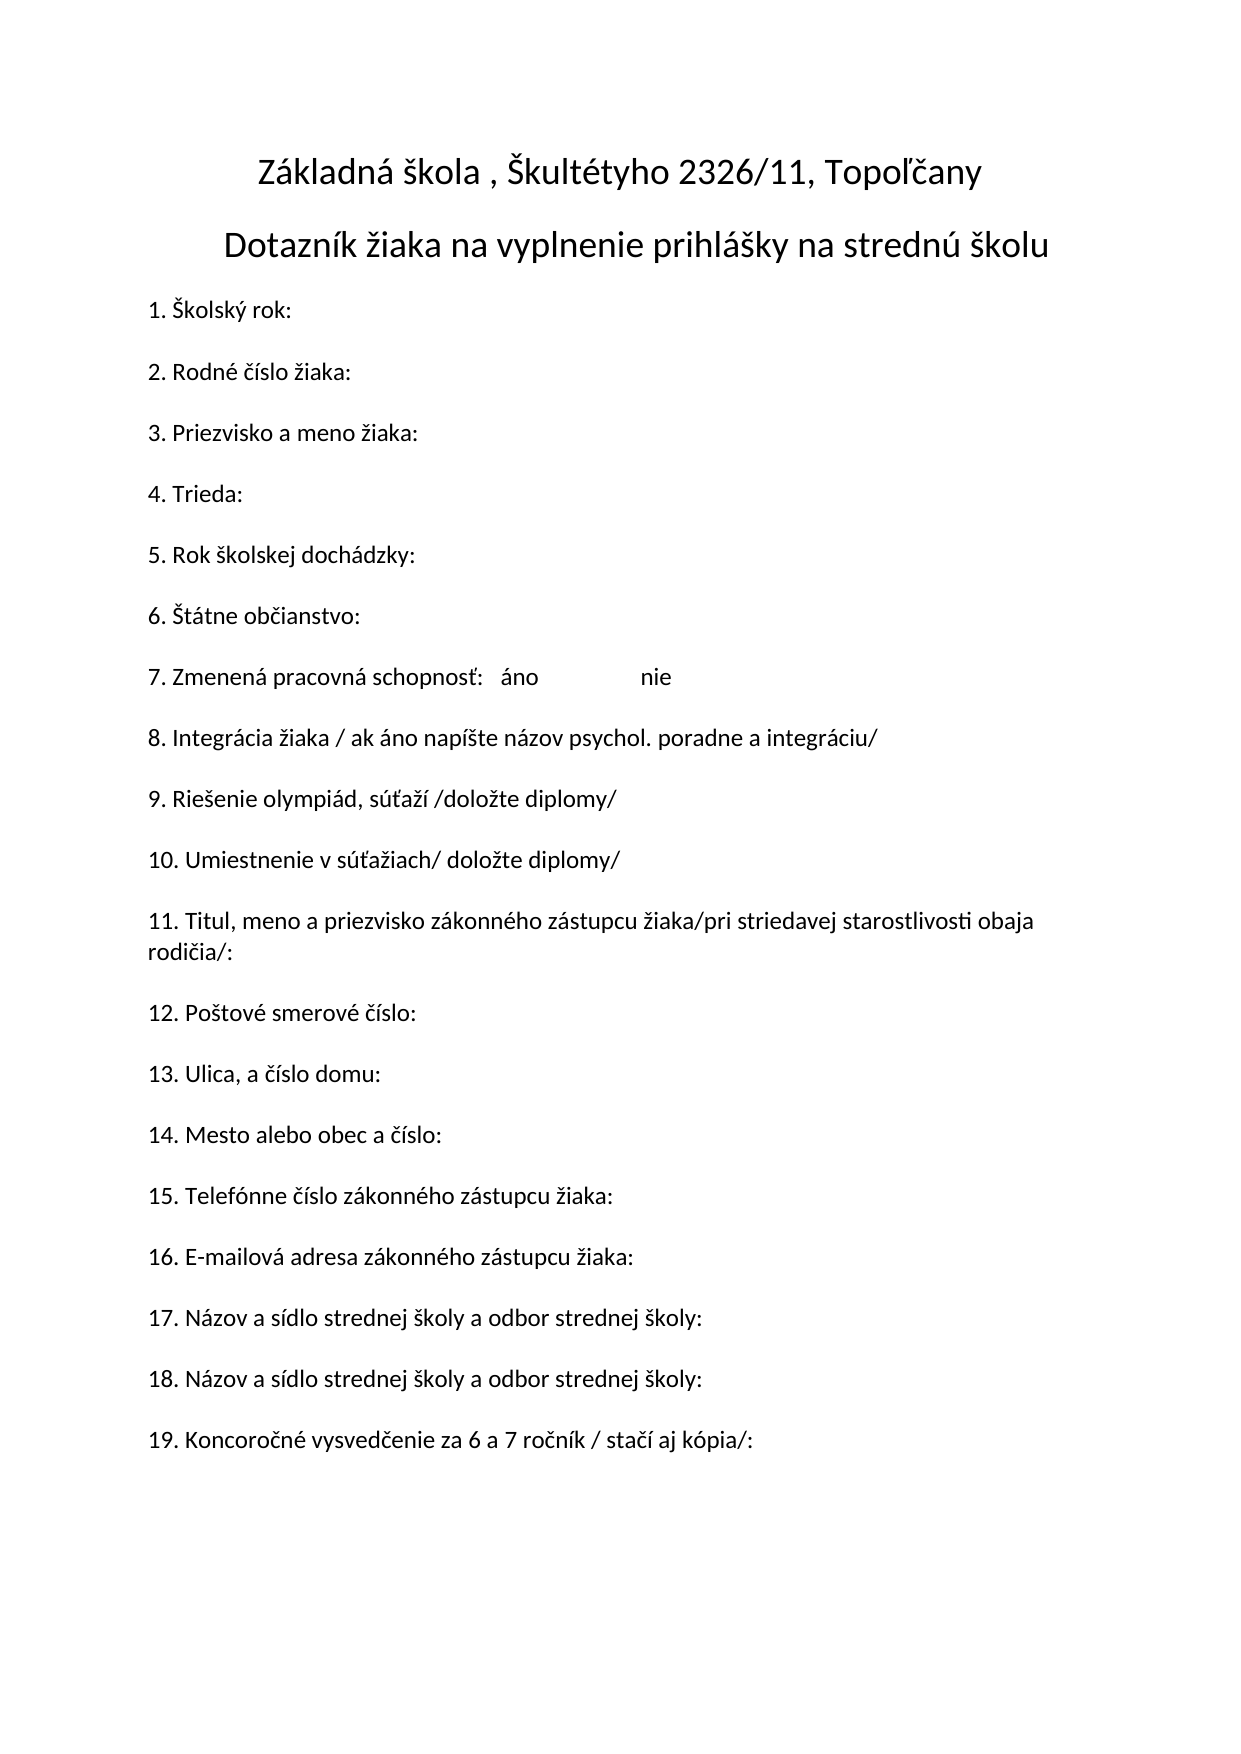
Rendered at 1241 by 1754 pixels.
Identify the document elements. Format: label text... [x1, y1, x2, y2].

text 17. Názov a sídlo strednej školy a odbor strednej školy: [148, 1302, 1093, 1332]
text 6. Štátne občianstvo: [148, 600, 1093, 630]
text 9. Riešenie olympiád, súťaží /doložte diplomy/ [148, 783, 1093, 813]
text 15. Telefónne číslo zákonného zástupcu žiaka: [148, 1180, 1093, 1210]
text 1. Školský rok: [148, 295, 1093, 325]
text 7. Zmenená pracovná schopnosť: áno nie [148, 661, 1093, 691]
text 19. Koncoročné vysvedčenie za 6 a 7 ročník / stačí aj kópia/: [148, 1424, 1093, 1454]
text 5. Rok školskej dochádzky: [148, 539, 1093, 569]
text 16. E-mailová adresa zákonného zástupcu žiaka: [148, 1241, 1093, 1271]
text Dotazník žiaka na vyplnenie prihlášky na strednú školu [148, 221, 1093, 267]
text 4. Trieda: [148, 478, 1093, 508]
text 12. Poštové smerové číslo: [148, 997, 1093, 1027]
text 13. Ulica, a číslo domu: [148, 1058, 1093, 1088]
text 18. Názov a sídlo strednej školy a odbor strednej školy: [148, 1363, 1093, 1393]
text 11. Titul, meno a priezvisko zákonného zástupcu žiaka/pri striedavej starostlivosti obaja rodičia/: [148, 905, 1093, 966]
text 2. Rodné číslo žiaka: [148, 356, 1093, 386]
text Základná škola , Škultétyho 2326/11, Topoľčany [148, 148, 1093, 193]
text 14. Mesto alebo obec a číslo: [148, 1119, 1093, 1149]
text 3. Priezvisko a meno žiaka: [148, 417, 1093, 447]
text 10. Umiestnenie v súťažiach/ doložte diplomy/ [148, 844, 1093, 874]
text 8. Integrácia žiaka / ak áno napíšte názov psychol. poradne a integráciu/ [148, 722, 1093, 752]
